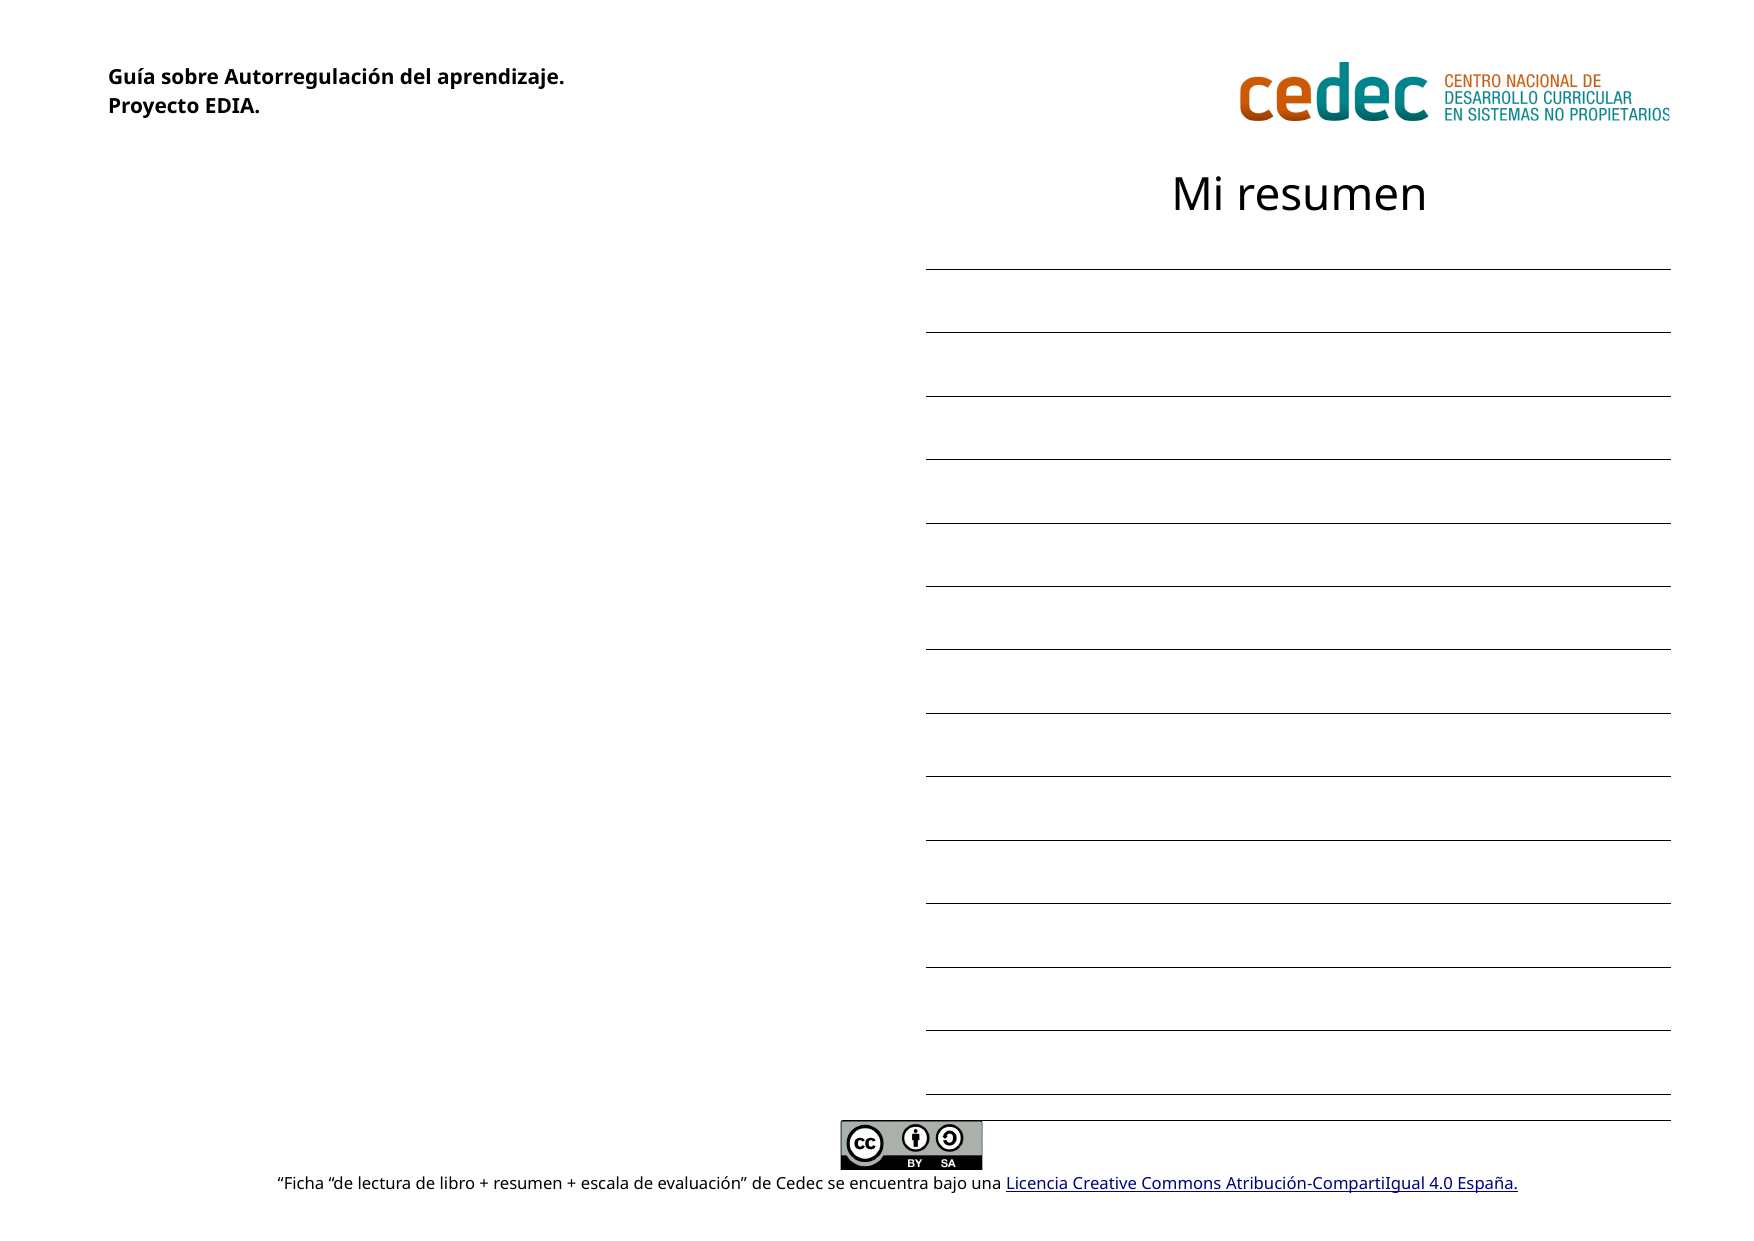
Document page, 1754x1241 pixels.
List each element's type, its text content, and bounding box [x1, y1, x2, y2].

table_cell [926, 333, 1671, 396]
table_cell [926, 587, 1671, 649]
table_cell [926, 904, 1671, 967]
table_cell [926, 777, 1671, 840]
table_cell [926, 1031, 1671, 1093]
picture [1240, 62, 1670, 121]
table_cell [926, 650, 1671, 713]
table_cell [926, 841, 1671, 903]
table_header [926, 270, 1671, 332]
table_cell [926, 968, 1671, 1030]
table_cell [926, 460, 1671, 522]
table_cell [926, 1095, 1671, 1120]
table_cell [926, 397, 1671, 459]
text Mi resumen [926, 161, 1672, 223]
picture [840, 1120, 983, 1170]
table_cell [926, 524, 1671, 586]
table_cell [926, 714, 1671, 776]
